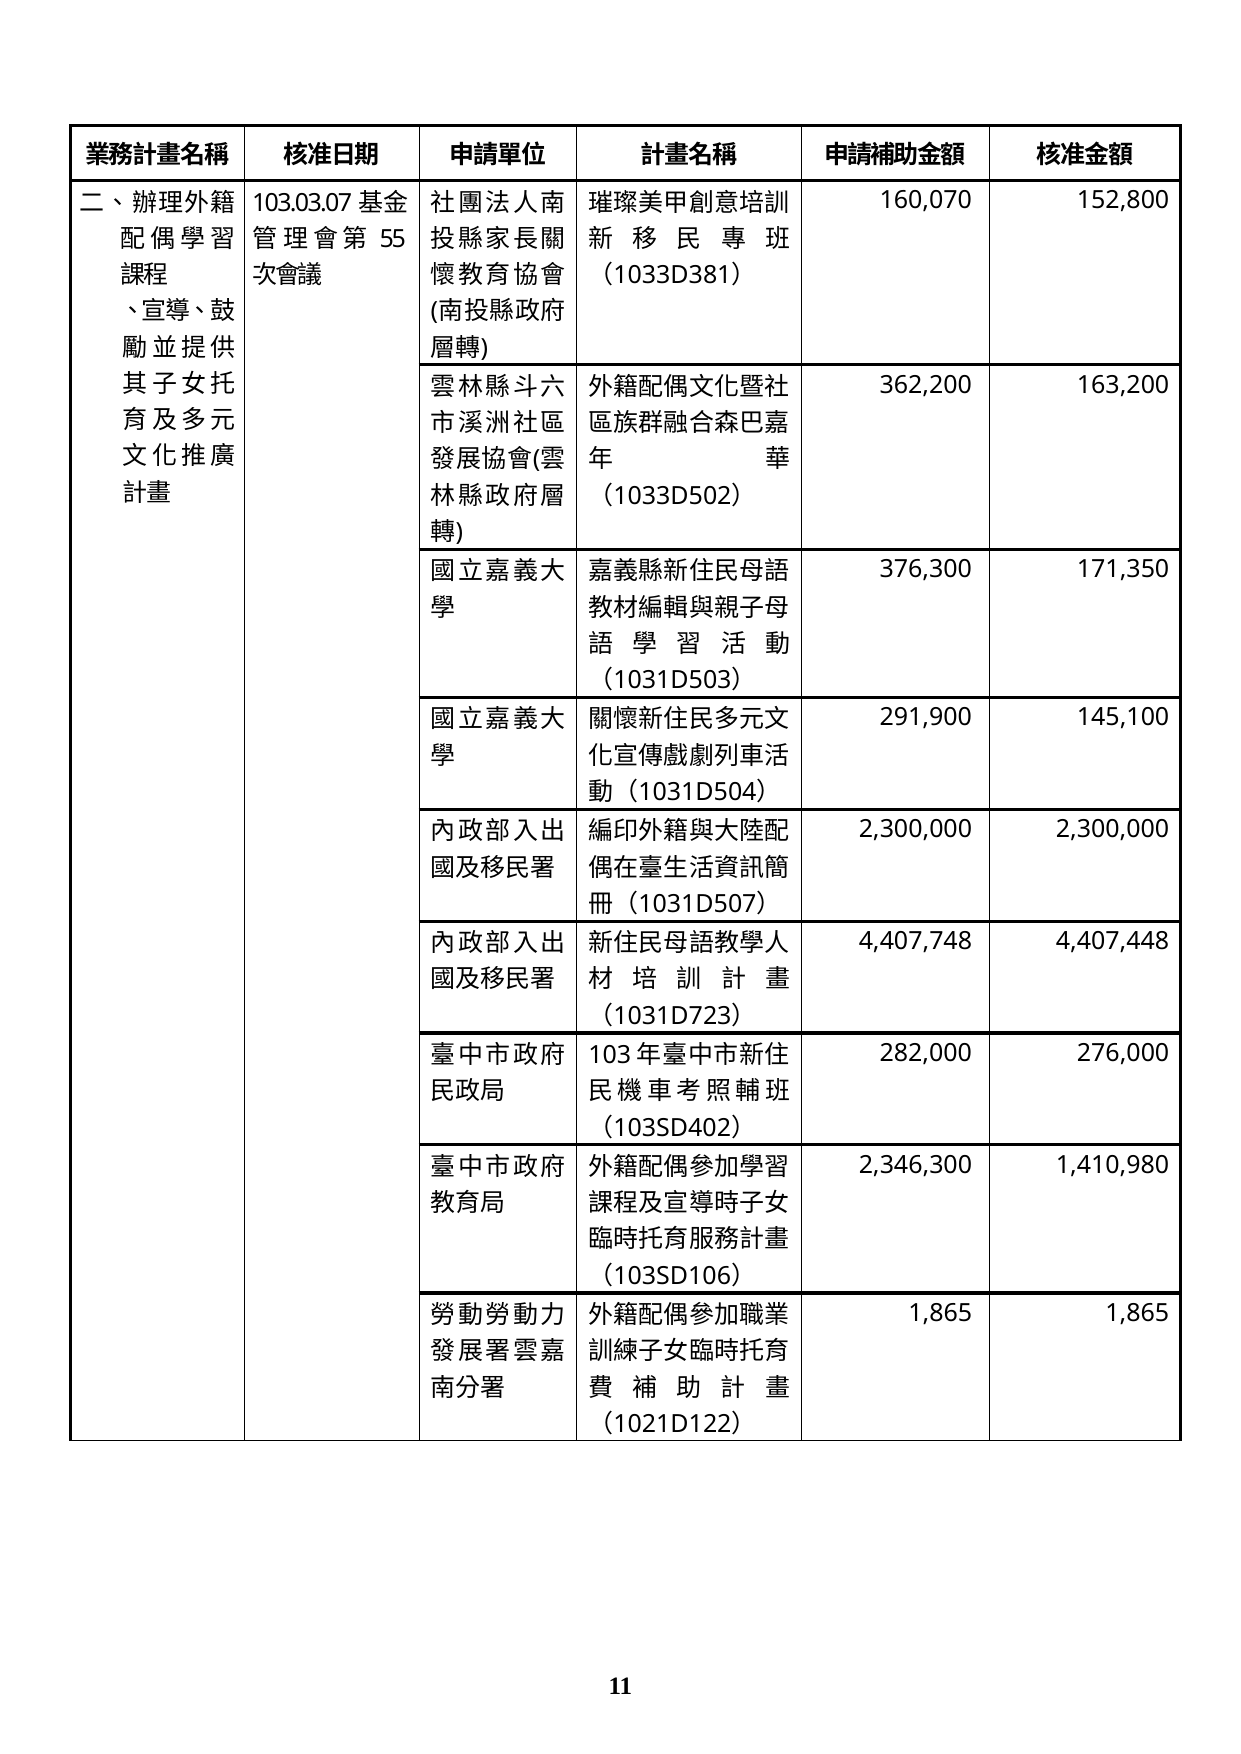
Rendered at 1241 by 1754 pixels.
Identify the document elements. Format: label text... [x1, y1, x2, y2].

table_cell 2,346,300 [802, 1146, 989, 1291]
table_cell 勞動勞動力發展署雲嘉南分署 [420, 1295, 576, 1439]
table_cell 276,000 [990, 1035, 1179, 1143]
table_cell 145,100 [990, 699, 1179, 808]
table_cell 152,800 [990, 182, 1179, 363]
table_cell 2,300,000 [990, 811, 1179, 919]
table_cell 璀璨美甲創意培訓新移民專班（1033D381） [577, 182, 801, 363]
table_cell 1,410,980 [990, 1146, 1179, 1291]
table_cell 4,407,448 [990, 923, 1179, 1031]
table_cell 二、辦理外籍配偶學習課程 、宣導、鼓勵並提供其子女托育及多元文化推廣計畫 [72, 182, 244, 1439]
table_cell 282,000 [802, 1035, 989, 1143]
table_cell 嘉義縣新住民母語教材編輯與親子母語學習活動（1031D503） [577, 551, 801, 696]
table_cell 4,407,748 [802, 923, 989, 1031]
table_cell 臺中市政府教育局 [420, 1146, 576, 1291]
table_cell 雲林縣斗六市溪洲社區發展協會(雲林縣政府層轉) [420, 366, 576, 548]
table_cell 160,070 [802, 182, 989, 363]
table_cell 新住民母語教學人材培訓計畫（1031D723） [577, 923, 801, 1031]
table_cell 163,200 [990, 366, 1179, 548]
table_cell 1,865 [802, 1295, 989, 1439]
table_cell 外籍配偶參加學習課程及宣導時子女臨時托育服務計畫（103SD106） [577, 1146, 801, 1291]
table_header 核准金額 [990, 127, 1179, 179]
table_cell 103年臺中市新住民機車考照輔班（103SD402） [577, 1035, 801, 1143]
table_cell 362,200 [802, 366, 989, 548]
table_cell 編印外籍與大陸配偶在臺生活資訊簡冊（1031D507） [577, 811, 801, 919]
table_cell 2,300,000 [802, 811, 989, 919]
table_cell 臺中市政府民政局 [420, 1035, 576, 1143]
table_cell 376,300 [802, 551, 989, 696]
table_header 業務計畫名稱 [72, 127, 244, 179]
table_cell 內政部入出國及移民署 [420, 923, 576, 1031]
table_cell 關懷新住民多元文化宣傳戲劇列車活動（1031D504） [577, 699, 801, 808]
table_cell 外籍配偶文化暨社區族群融合森巴嘉年華（1033D502） [577, 366, 801, 548]
table_cell 外籍配偶參加職業訓練子女臨時托育費補助計畫（1021D122） [577, 1295, 801, 1439]
table_header 計畫名稱 [577, 127, 801, 179]
table_cell 國立嘉義大學 [420, 699, 576, 808]
table_cell 171,350 [990, 551, 1179, 696]
table_header 申請補助金額 [802, 127, 989, 179]
table_cell 1,865 [990, 1295, 1179, 1439]
table_cell 291,900 [802, 699, 989, 808]
table_header 申請單位 [420, 127, 576, 179]
table_cell 國立嘉義大學 [420, 551, 576, 696]
table_cell 103.03.07基金管理會第55次會議 [245, 182, 419, 1439]
table_cell 社團法人南投縣家長關懷教育協會(南投縣政府層轉) [420, 182, 576, 363]
table_cell 內政部入出國及移民署 [420, 811, 576, 919]
table_header 核准日期 [245, 127, 419, 179]
